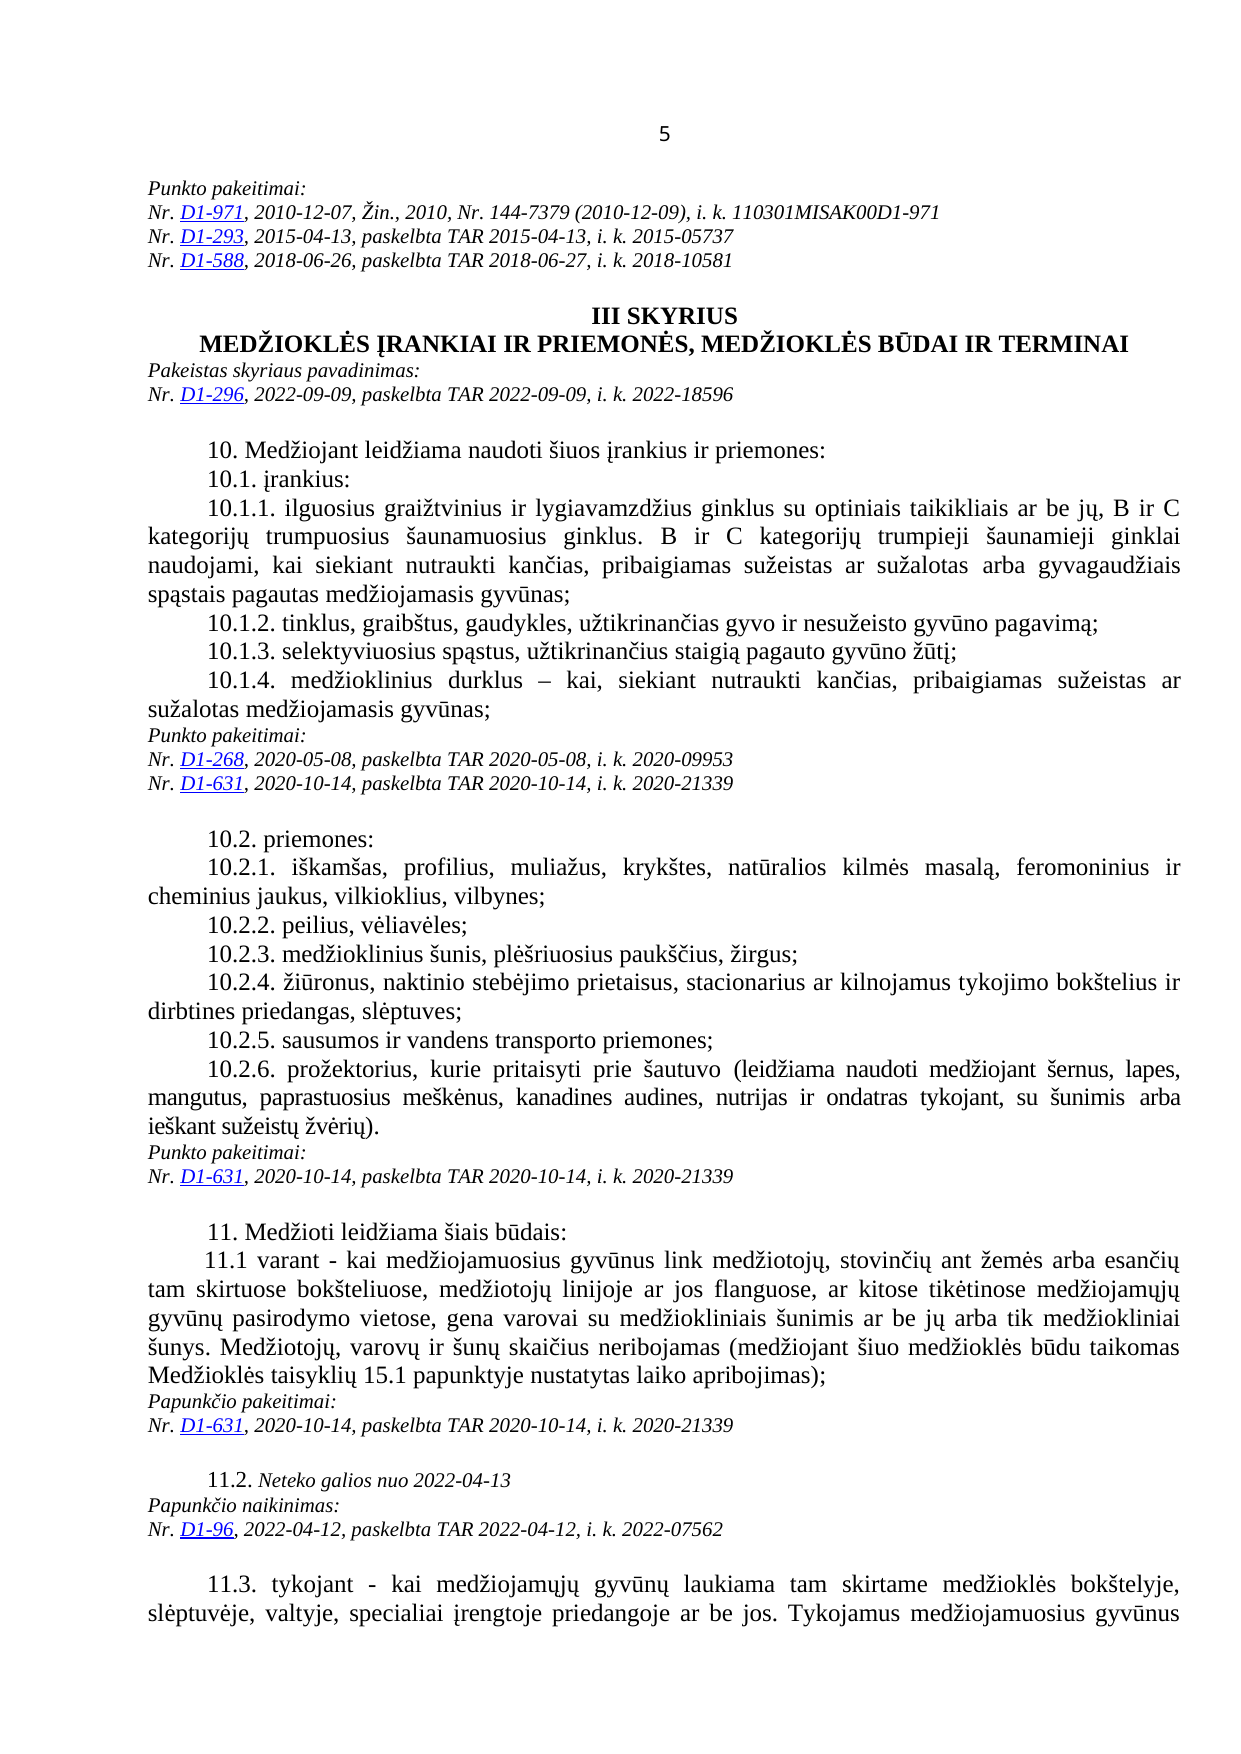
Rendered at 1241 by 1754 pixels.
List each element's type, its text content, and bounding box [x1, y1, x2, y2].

text Nr. D1-268, 2020-05-08, paskelbta TAR 2020-05-08, i. k. 2020-09953 [148, 747, 1181, 771]
text 10.2.6. prožektorius, kurie pritaisyti prie šautuvo (leidžiama naudoti medžiojant šernus, lapes, mangutus, paprastuosius meškėnus, kanadines audines, nutrijas ir ondatras tykojant, su šunimis arba ieškant sužeistų žvėrių). [148, 1054, 1181, 1140]
text Punkto pakeitimai: [148, 176, 1181, 200]
text Papunkčio naikinimas: [148, 1492, 1181, 1517]
text Punkto pakeitimai: [148, 1140, 1181, 1164]
text 10.1.1. ilguosius graižtvinius ir lygiavamzdžius ginklus su optiniais taikikliais ar be jų, B ir C kategorijų trumpuosius šaunamuosius ginklus. B ir C kategorijų trumpieji šaunamieji ginklai naudojami, kai siekiant nutraukti kančias, pribaigiamas sužeistas ar sužalotas arba gyvagaudžiais spąstais pagautas medžiojamasis gyvūnas; [148, 493, 1181, 608]
text 10.1. įrankius: [148, 464, 1181, 493]
text 10.1.4. medžioklinius durklus – kai, siekiant nutraukti kančias, pribaigiamas sužeistas ar sužalotas medžiojamasis gyvūnas; [148, 665, 1181, 723]
text Nr. D1-631, 2020-10-14, paskelbta TAR 2020-10-14, i. k. 2020-21339 [148, 1413, 1181, 1437]
text Pakeistas skyriaus pavadinimas: [148, 358, 1181, 382]
text 10.2.2. peilius, vėliavėles; [148, 910, 1181, 939]
text 10.1.2. tinklus, graibštus, gaudykles, užtikrinančias gyvo ir nesužeisto gyvūno pagavimą; [148, 608, 1181, 636]
text 10.2. priemones: [148, 824, 1181, 852]
text Nr. D1-631, 2020-10-14, paskelbta TAR 2020-10-14, i. k. 2020-21339 [148, 771, 1181, 795]
text Nr. D1-631, 2020-10-14, paskelbta TAR 2020-10-14, i. k. 2020-21339 [148, 1164, 1181, 1188]
text Nr. D1-971, 2010-12-07, Žin., 2010, Nr. 144-7379 (2010-12-09), i. k. 110301MISAK00D1-971 [148, 200, 1181, 224]
text 11. Medžioti leidžiama šiais būdais: [148, 1217, 1181, 1246]
text Nr. D1-296, 2022-09-09, paskelbta TAR 2022-09-09, i. k. 2022-18596 [148, 382, 1181, 406]
text 11.3. tykojant - kai medžiojamųjų gyvūnų laukiama tam skirtame medžioklės bokštelyje, slėptuvėje, valtyje, specialiai įrengtoje priedangoje ar be jos. Tykojamus medžiojamuosius gyvūnus [148, 1569, 1181, 1627]
text 10.2.1. iškamšas, profilius, muliažus, krykštes, natūralios kilmės masalą, feromoninius ir cheminius jaukus, vilkioklius, vilbynes; [148, 852, 1181, 910]
text Nr. D1-96, 2022-04-12, paskelbta TAR 2022-04-12, i. k. 2022-07562 [148, 1517, 1181, 1541]
text 10.2.4. žiūronus, naktinio stebėjimo prietaisus, stacionarius ar kilnojamus tykojimo bokštelius ir dirbtines priedangas, slėptuves; [148, 967, 1181, 1025]
text 11.1 varant - kai medžiojamuosius gyvūnus link medžiotojų, stovinčių ant žemės arba esančių tam skirtuose bokšteliuose, medžiotojų linijoje ar jos flanguose, ar kitose tikėtinose medžiojamųjų gyvūnų pasirodymo vietose, gena varovai su medžiokliniais šunimis ar be jų arba tik medžiokliniai šunys. Medžiotojų, varovų ir šunų skaičius neribojamas (medžiojant šiuo medžioklės būdu taikomas Medžioklės taisyklių 15.1 papunktyje nustatytas laiko apribojimas); [148, 1246, 1181, 1389]
text Papunkčio pakeitimai: [148, 1389, 1181, 1413]
text Nr. D1-588, 2018-06-26, paskelbta TAR 2018-06-27, i. k. 2018-10581 [148, 248, 1181, 272]
text III SKYRIUS [148, 301, 1181, 329]
text 10.2.5. sausumos ir vandens transporto priemones; [148, 1025, 1181, 1054]
text 11.2. Neteko galios nuo 2022-04-13 [148, 1466, 1181, 1492]
text 10.1.3. selektyviuosius spąstus, užtikrinančius staigią pagauto gyvūno žūtį; [148, 636, 1181, 665]
text MEDŽIOKLĖS ĮRANKIAI IR PRIEMONĖS, MEDŽIOKLĖS BŪDAI IR TERMINAI [148, 329, 1181, 358]
text 10. Medžiojant leidžiama naudoti šiuos įrankius ir priemones: [148, 435, 1181, 464]
text 10.2.3. medžioklinius šunis, plėšriuosius paukščius, žirgus; [148, 939, 1181, 967]
text Punkto pakeitimai: [148, 723, 1181, 747]
text Nr. D1-293, 2015-04-13, paskelbta TAR 2015-04-13, i. k. 2015-05737 [148, 224, 1181, 248]
